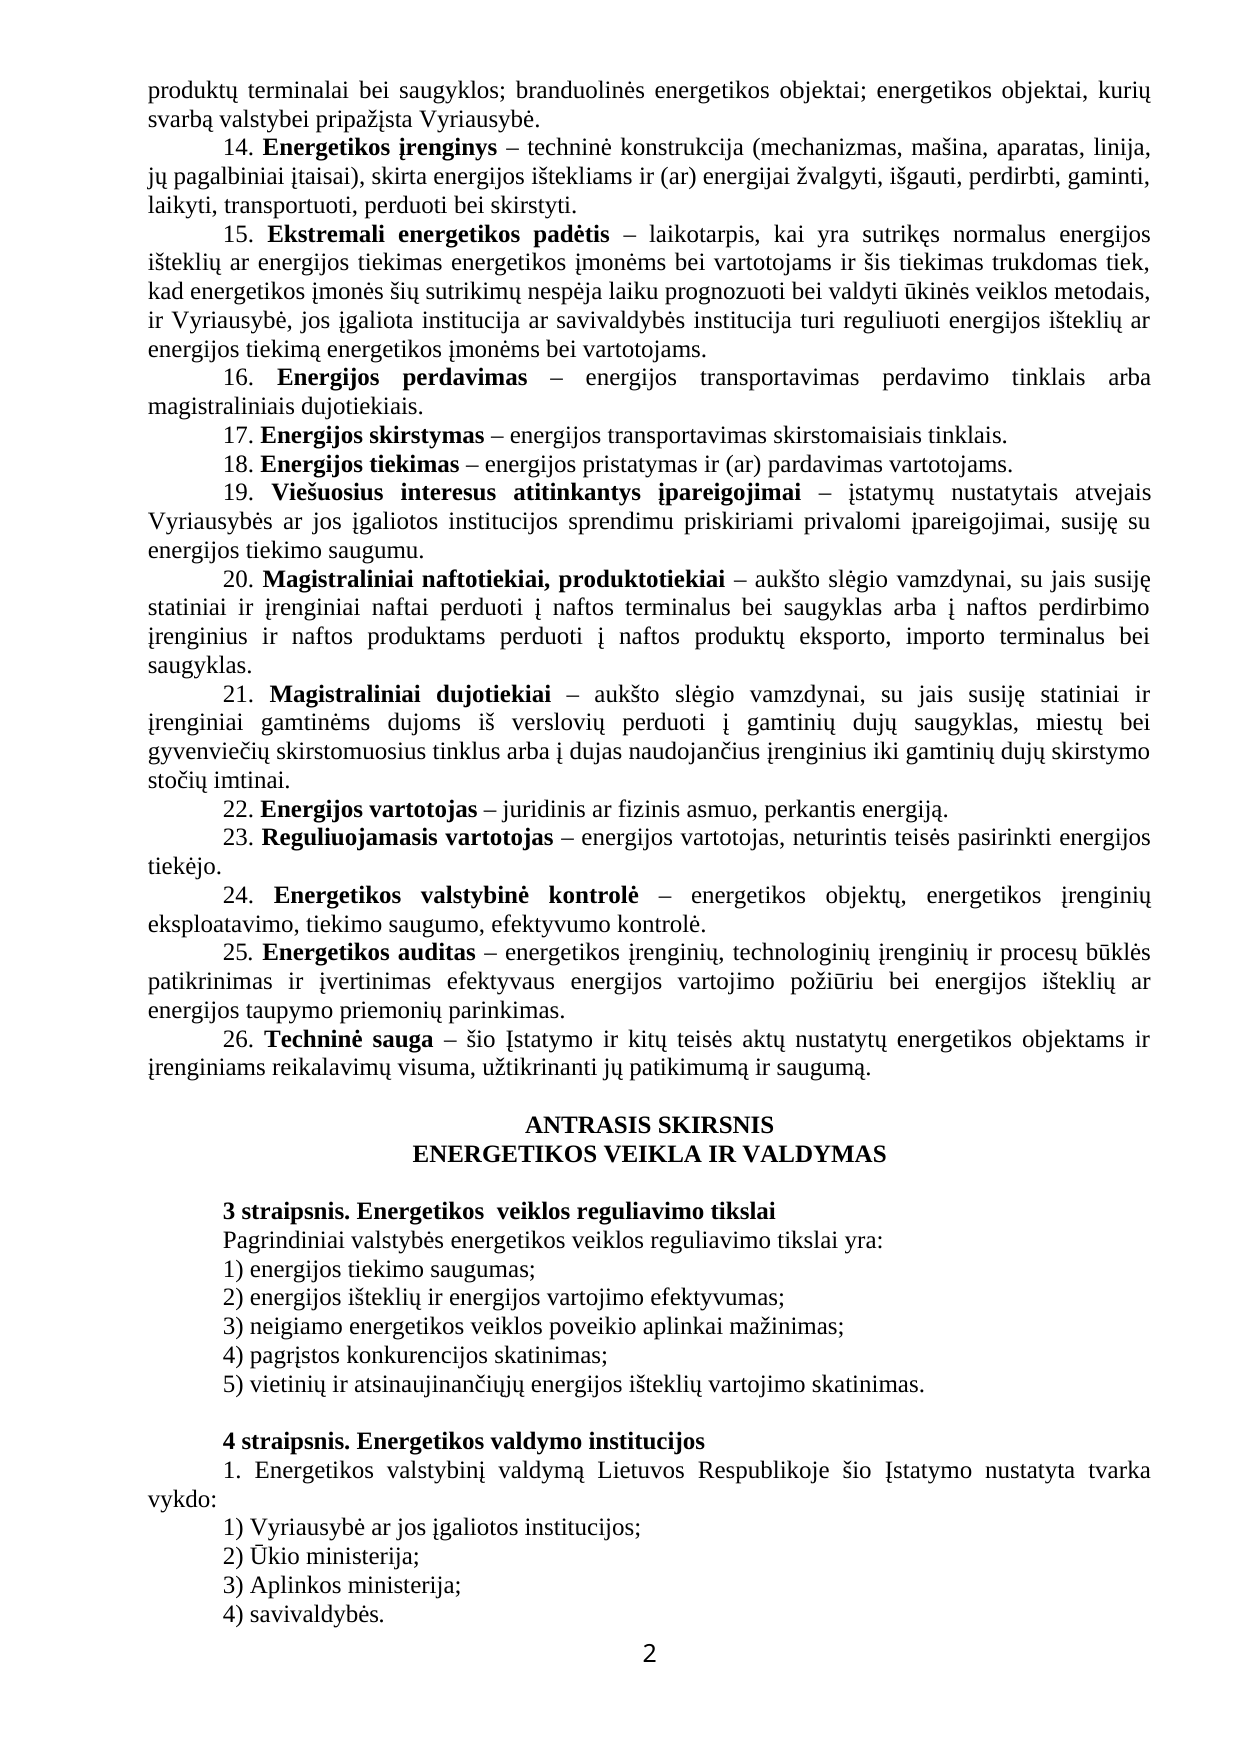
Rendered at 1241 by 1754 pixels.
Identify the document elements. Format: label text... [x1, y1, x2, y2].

text 25. Energetikos auditas – energetikos įrenginių, technologinių įrenginių ir procesų būklės patikrinimas ir įvertinimas efektyvaus energijos vartojimo požiūriu bei energijos išteklių ar energijos taupymo priemonių parinkimas. [148, 937, 1152, 1024]
text 22. Energijos vartotojas – juridinis ar fizinis asmuo, perkantis energiją. [148, 794, 1152, 822]
text 4) savivaldybės. [148, 1599, 1152, 1627]
text Pagrindiniai valstybės energetikos veiklos reguliavimo tikslai yra: [148, 1225, 1152, 1254]
text produktų terminalai bei saugyklos; branduolinės energetikos objektai; energetikos objektai, kurių svarbą valstybei pripažįsta Vyriausybė. [148, 75, 1152, 132]
text 18. Energijos tiekimas – energijos pristatymas ir (ar) pardavimas vartotojams. [148, 449, 1152, 477]
text 14. Energetikos įrenginys – techninė konstrukcija (mechanizmas, mašina, aparatas, linija, jų pagalbiniai įtaisai), skirta energijos ištekliams ir (ar) energijai žvalgyti, išgauti, perdirbti, gaminti, laikyti, transportuoti, perduoti bei skirstyti. [148, 132, 1152, 219]
text 20. Magistraliniai naftotiekiai, produktotiekiai – aukšto slėgio vamzdynai, su jais susiję statiniai ir įrenginiai naftai perduoti į naftos terminalus bei saugyklas arba į naftos perdirbimo įrenginius ir naftos produktams perduoti į naftos produktų eksporto, importo terminalus bei saugyklas. [148, 564, 1152, 679]
text 26. Techninė sauga – šio Įstatymo ir kitų teisės aktų nustatytų energetikos objektams ir įrenginiams reikalavimų visuma, užtikrinanti jų patikimumą ir saugumą. [148, 1024, 1152, 1081]
text 24. Energetikos valstybinė kontrolė – energetikos objektų, energetikos įrenginių eksploatavimo, tiekimo saugumo, efektyvumo kontrolė. [148, 880, 1152, 937]
text 21. Magistraliniai dujotiekiai – aukšto slėgio vamzdynai, su jais susiję statiniai ir įrenginiai gamtinėms dujoms iš verslovių perduoti į gamtinių dujų saugyklas, miestų bei gyvenviečių skirstomuosius tinklus arba į dujas naudojančius įrenginius iki gamtinių dujų skirstymo stočių imtinai. [148, 679, 1152, 794]
text 1. Energetikos valstybinį valdymą Lietuvos Respublikoje šio Įstatymo nustatyta tvarka vykdo: [148, 1455, 1152, 1512]
text ANTRASIS SKIRSNIS [148, 1110, 1152, 1139]
text 4 straipsnis. Energetikos valdymo institucijos [148, 1426, 1152, 1455]
text 4) pagrįstos konkurencijos skatinimas; [148, 1340, 1152, 1369]
text 1) Vyriausybė ar jos įgaliotos institucijos; [148, 1512, 1152, 1541]
text 2) energijos išteklių ir energijos vartojimo efektyvumas; [148, 1282, 1152, 1311]
text 16. Energijos perdavimas – energijos transportavimas perdavimo tinklais arba magistraliniais dujotiekiais. [148, 362, 1152, 420]
text 3 straipsnis. Energetikos veiklos reguliavimo tikslai [148, 1196, 1152, 1225]
text 17. Energijos skirstymas – energijos transportavimas skirstomaisiais tinklais. [148, 420, 1152, 449]
text 3) neigiamo energetikos veiklos poveikio aplinkai mažinimas; [148, 1311, 1152, 1340]
text 19. Viešuosius interesus atitinkantys įpareigojimai – įstatymų nustatytais atvejais Vyriausybės ar jos įgaliotos institucijos sprendimu priskiriami privalomi įpareigojimai, susiję su energijos tiekimo saugumu. [148, 477, 1152, 564]
text 1) energijos tiekimo saugumas; [148, 1254, 1152, 1282]
text 23. Reguliuojamasis vartotojas – energijos vartotojas, neturintis teisės pasirinkti energijos tiekėjo. [148, 822, 1152, 880]
text ENERGETIKOS VEIKLA IR VALDYMAS [148, 1139, 1152, 1167]
text 3) Aplinkos ministerija; [148, 1570, 1152, 1599]
text 2) Ūkio ministerija; [148, 1541, 1152, 1570]
text 5) vietinių ir atsinaujinančiųjų energijos išteklių vartojimo skatinimas. [148, 1369, 1152, 1397]
text 15. Ekstremali energetikos padėtis – laikotarpis, kai yra sutrikęs normalus energijos išteklių ar energijos tiekimas energetikos įmonėms bei vartotojams ir šis tiekimas trukdomas tiek, kad energetikos įmonės šių sutrikimų nespėja laiku prognozuoti bei valdyti ūkinės veiklos metodais, ir Vyriausybė, jos įgaliota institucija ar savivaldybės institucija turi reguliuoti energijos išteklių ar energijos tiekimą energetikos įmonėms bei vartotojams. [148, 219, 1152, 362]
